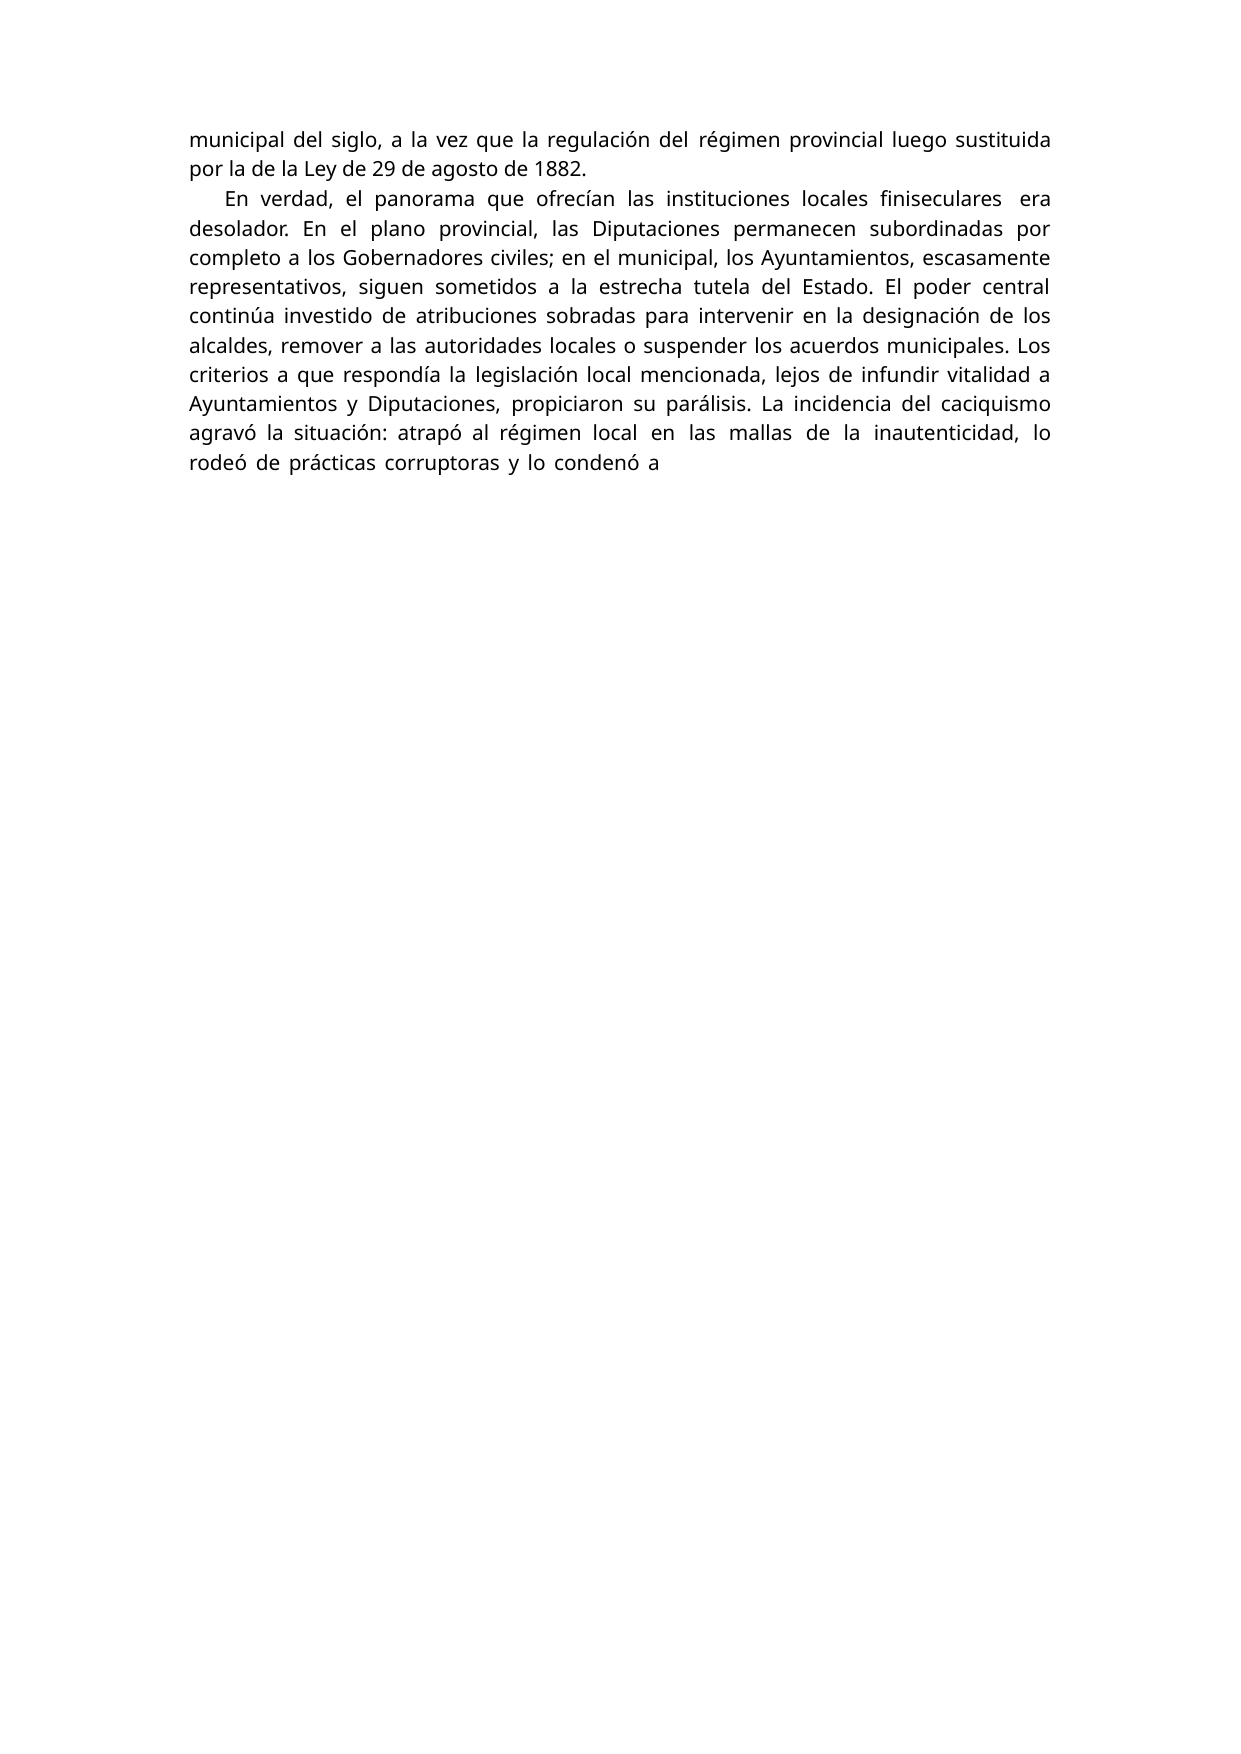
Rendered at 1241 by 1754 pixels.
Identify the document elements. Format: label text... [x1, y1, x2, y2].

text municipal del siglo, a la vez que la regulación del régimen provincial luego sustituida por la de la Ley de 29 de agosto de 1882. [189, 125, 1051, 183]
text En verdad, el panorama que ofrecían las instituciones locales finiseculares era desolador. En el plano provincial, las Diputaciones permanecen subordinadas por completo a los Gobernadores civiles; en el municipal, los Ayuntamientos, escasamente representativos, siguen sometidos a la estrecha tutela del Estado. El poder central continúa investido de atribuciones sobradas para intervenir en la designación de los alcaldes, remover a las autoridades locales o suspender los acuerdos municipales. Los criterios a que respondía la legislación local mencionada, lejos de infundir vitalidad a Ayuntamientos y Diputaciones, propiciaron su parálisis. La incidencia del caciquismo agravó la situación: atrapó al régimen local en las mallas de la inautenticidad, lo rodeó de prácticas corruptoras y lo condenó a [189, 184, 1051, 476]
